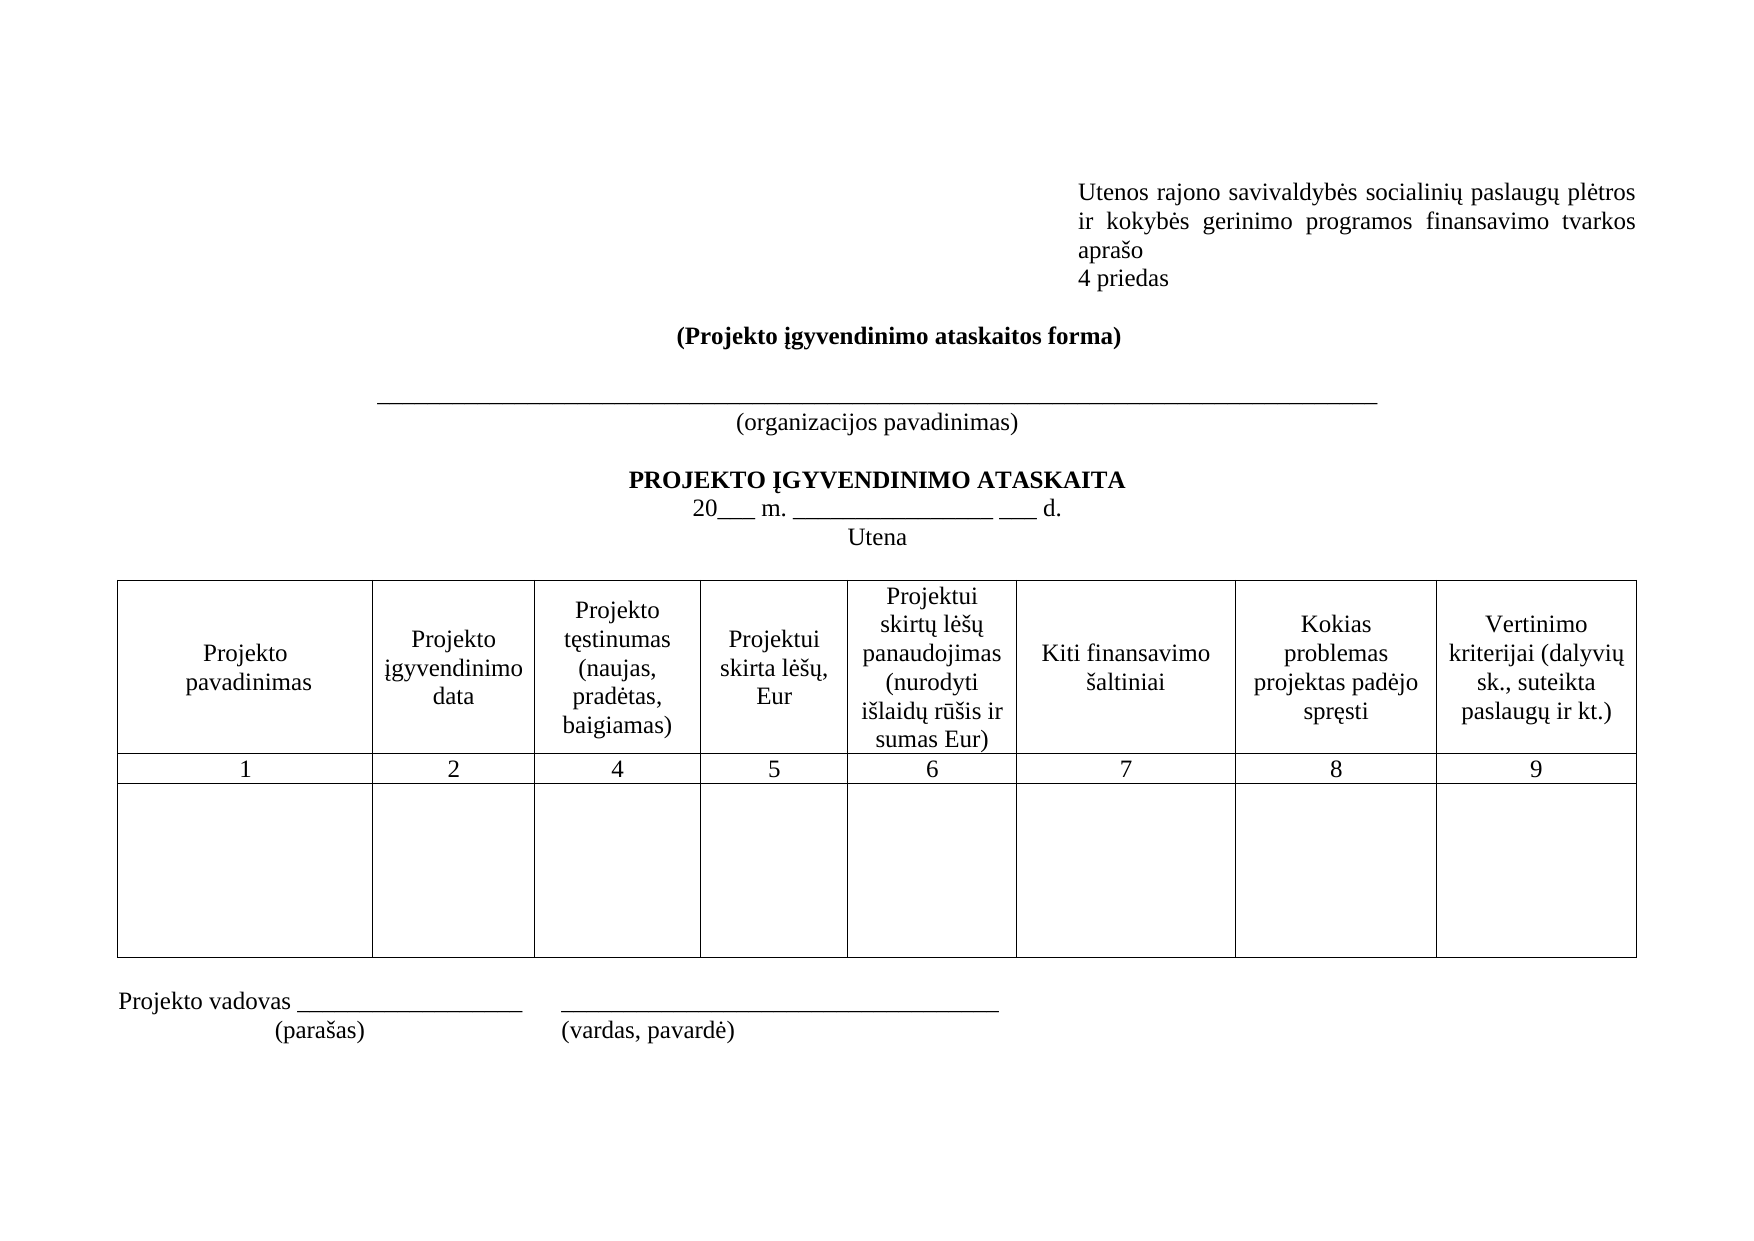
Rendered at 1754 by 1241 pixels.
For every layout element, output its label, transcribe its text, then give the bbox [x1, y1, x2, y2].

text (Projekto įgyvendinimo ataskaitos forma) [118, 321, 1636, 350]
table_header Projekto tęstinumas (naujas, pradėtas, baigiamas) [535, 581, 700, 753]
table_header Kokias problemas projektas padėjo spręsti [1236, 581, 1436, 753]
text (organizacijos pavadinimas) [118, 407, 1636, 436]
table_cell [1437, 784, 1636, 957]
table_cell 4 [535, 754, 700, 783]
table_header Projekto pavadinimas [118, 581, 372, 753]
table_cell [535, 784, 700, 957]
text Utena [118, 522, 1636, 551]
table_cell [1017, 784, 1235, 957]
table_header Kiti finansavimo šaltiniai [1017, 581, 1235, 753]
text (parašas) (vardas, pavardė) [118, 1015, 1636, 1044]
table_header Projektui skirta lėšų, Eur [701, 581, 847, 753]
table_cell [1236, 784, 1436, 957]
table_cell [848, 784, 1016, 957]
table_cell 6 [848, 754, 1016, 783]
text Utenos rajono savivaldybės socialinių paslaugų plėtros ir kokybės gerinimo programos finansavimo tvarkos aprašo [1078, 177, 1636, 263]
text ________________________________________________________________________________ [118, 378, 1636, 407]
table_cell [373, 784, 534, 957]
table_cell 1 [118, 754, 372, 783]
table_cell 8 [1236, 754, 1436, 783]
text Projekto vadovas __________________ ___________________________________ [118, 986, 1636, 1015]
table_header Projekto įgyvendinimo data [373, 581, 534, 753]
table_cell 7 [1017, 754, 1235, 783]
table_header Projektui skirtų lėšų panaudojimas (nurodyti išlaidų rūšis ir sumas Eur) [848, 581, 1016, 753]
table_cell 5 [701, 754, 847, 783]
text 4 priedas [1078, 263, 1636, 292]
text 20___ m. ________________ ___ d. [118, 493, 1636, 522]
table_cell 2 [373, 754, 534, 783]
table_cell [118, 784, 372, 957]
table_cell 9 [1437, 754, 1636, 783]
table_header Vertinimo kriterijai (dalyvių sk., suteikta paslaugų ir kt.) [1437, 581, 1636, 753]
table_cell [701, 784, 847, 957]
text PROJEKTO ĮGYVENDINIMO ATASKAITA [118, 465, 1636, 493]
